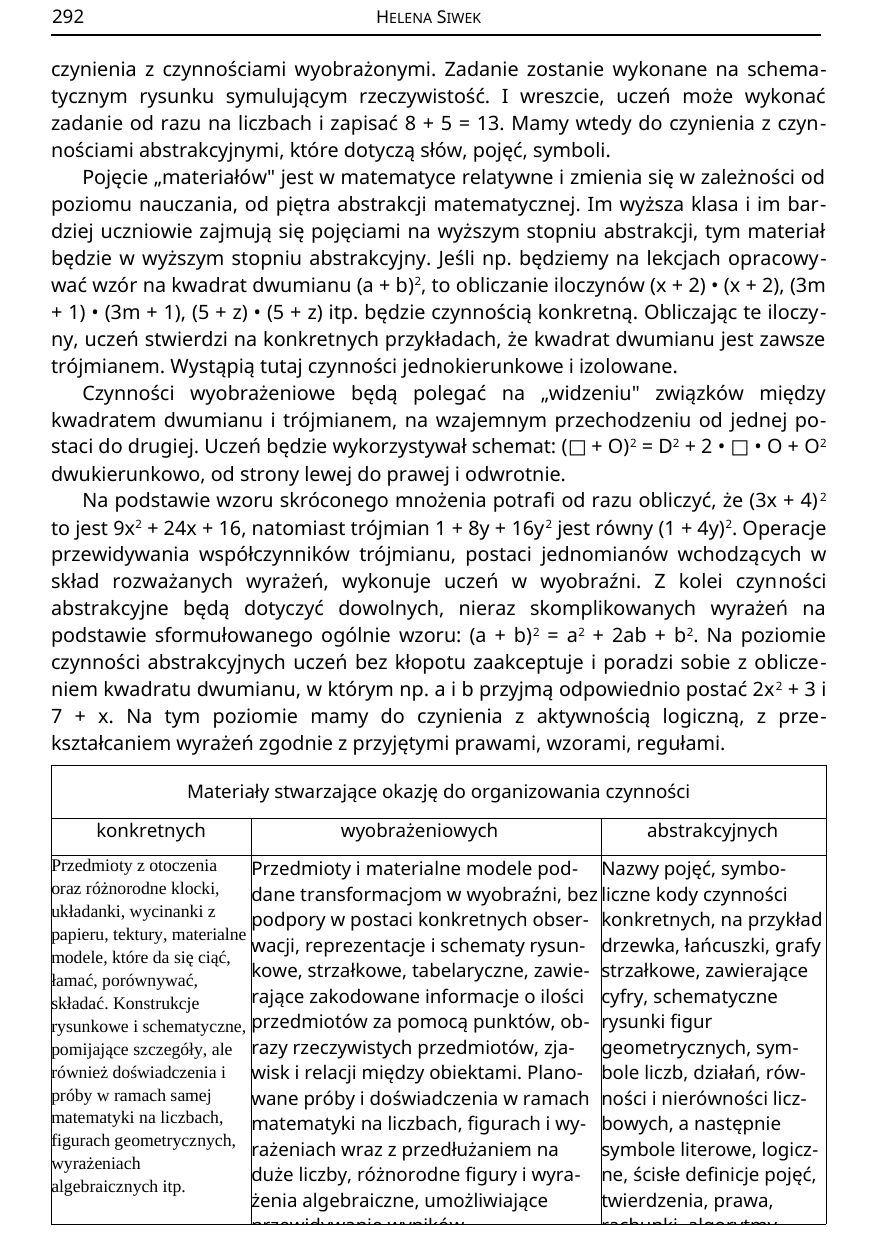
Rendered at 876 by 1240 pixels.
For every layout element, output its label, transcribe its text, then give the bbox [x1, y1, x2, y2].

table_cell Przedmioty z otoczenia oraz różnorodne klocki, układanki, wycinanki z papieru, tektury, materialne modele, które da się ciąć, łamać, porównywać, składać. Konstrukcje rysunkowe i schematyczne, pomi­jające szczegóły, ale również doświadczenia i próby w ramach samej matematyki na liczbach, figurach geometrycz­nych, wyrażeniach algebraicznych itp. [52, 856, 251, 1224]
text Pojęcie „materiałów" jest w matematyce relatywne i zmienia się w zależności od poziomu nauczania, od piętra abstrakcji matematycznej. Im wyższa klasa i im bar­dziej uczniowie zajmują się pojęciami na wyższym stopniu abstrakcji, tym materiał będzie w wyższym stopniu abstrakcyjny. Jeśli np. będziemy na lekcjach opracowy­wać wzór na kwadrat dwumianu (a + b)2, to obliczanie iloczynów (x + 2) • (x + 2), (3m + 1) • (3m + 1), (5 + z) • (5 + z) itp. będzie czynnością konkretną. Obliczając te iloczy­ny, uczeń stwierdzi na konkretnych przykładach, że kwadrat dwumianu jest zawsze trójmianem. Wystąpią tutaj czynności jednokierunkowe i izolowane. [51, 163, 826, 379]
text Na podstawie wzoru skróconego mnożenia potrafi od razu obliczyć, że (3x + 4)2 to jest 9x2 + 24x + 16, natomiast trójmian 1 + 8y + 16y2 jest równy (1 + 4y)2. Opera­cje przewidywania współczynników trójmianu, postaci jednomianów wchodzą­cych w skład rozważanych wyrażeń, wykonuje uczeń w wyobraźni. Z kolei czyn­ności abstrakcyjne będą dotyczyć dowolnych, nieraz skomplikowanych wyrażeń na podstawie sformułowanego ogólnie wzoru: (a + b)2 = a2 + 2ab + b2. Na poziomie czynności abstrakcyjnych uczeń bez kłopotu zaakceptuje i poradzi sobie z oblicze­niem kwadratu dwumianu, w którym np. a i b przyjmą odpowiednio postać 2x2 + 3 i 7 + x. Na tym poziomie mamy do czynienia z aktywnością logiczną, z prze­kształcaniem wyrażeń zgodnie z przyjętymi prawami, wzorami, regułami. [51, 487, 826, 757]
text 292 [52, 3, 85, 29]
table_header Materiały stwarzające okazję do organizowania czynności [52, 766, 826, 818]
table_cell Nazwy pojęć, symbo­liczne kody czynności konkretnych, na przy­kład drzewka, łańcuszki, grafy strzałkowe, zawie­rające cyfry, schema­tyczne rysunki figur geometrycznych, sym­bole liczb, działań, rów­ności i nierówności licz­bowych, a następnie symbole literowe, logicz­ne, ścisłe definicje pojęć, twierdzenia, prawa, rachunki, algorytmy. Pamięciowe reguły. [602, 856, 826, 1224]
text czynienia z czynnościami wyobrażonymi. Zadanie zostanie wykonane na schema­tycznym rysunku symulującym rzeczywistość. I wreszcie, uczeń może wykonać zadanie od razu na liczbach i zapisać 8 + 5 = 13. Mamy wtedy do czynienia z czyn­nościami abstrakcyjnymi, które dotyczą słów, pojęć, symboli. [51, 55, 826, 163]
text Helena Siwek [376, 4, 497, 29]
table_cell abstrakcyjnych [602, 819, 826, 855]
table_cell konkretnych [52, 819, 251, 855]
text Czynności wyobrażeniowe będą polegać na „widzeniu" związków między kwadratem dwumianu i trójmianem, na wzajemnym przechodzeniu od jednej po­staci do drugiej. Uczeń będzie wykorzystywał schemat: (□ + O)2 = D2 + 2 • □ • O + O2 dwukierunkowo, od strony lewej do prawej i odwrotnie. [51, 379, 826, 487]
table_cell Przedmioty i materialne modele pod­dane transformacjom w wyobraźni, bez podpory w postaci konkretnych obser­wacji, reprezentacje i schematy rysun­kowe, strzałkowe, tabelaryczne, zawie­rające zakodowane informacje o ilości przedmiotów za pomocą punktów, ob­razy rzeczywistych przedmiotów, zja­wisk i relacji między obiektami. Plano­wane próby i doświadczenia w ramach matematyki na liczbach, figurach i wy­rażeniach wraz z przedłużaniem na duże liczby, różnorodne figury i wyra­żenia algebraiczne, umożliwiające przewidywanie wyników. [252, 856, 601, 1224]
table_cell wyobrażeniowych [252, 819, 601, 855]
